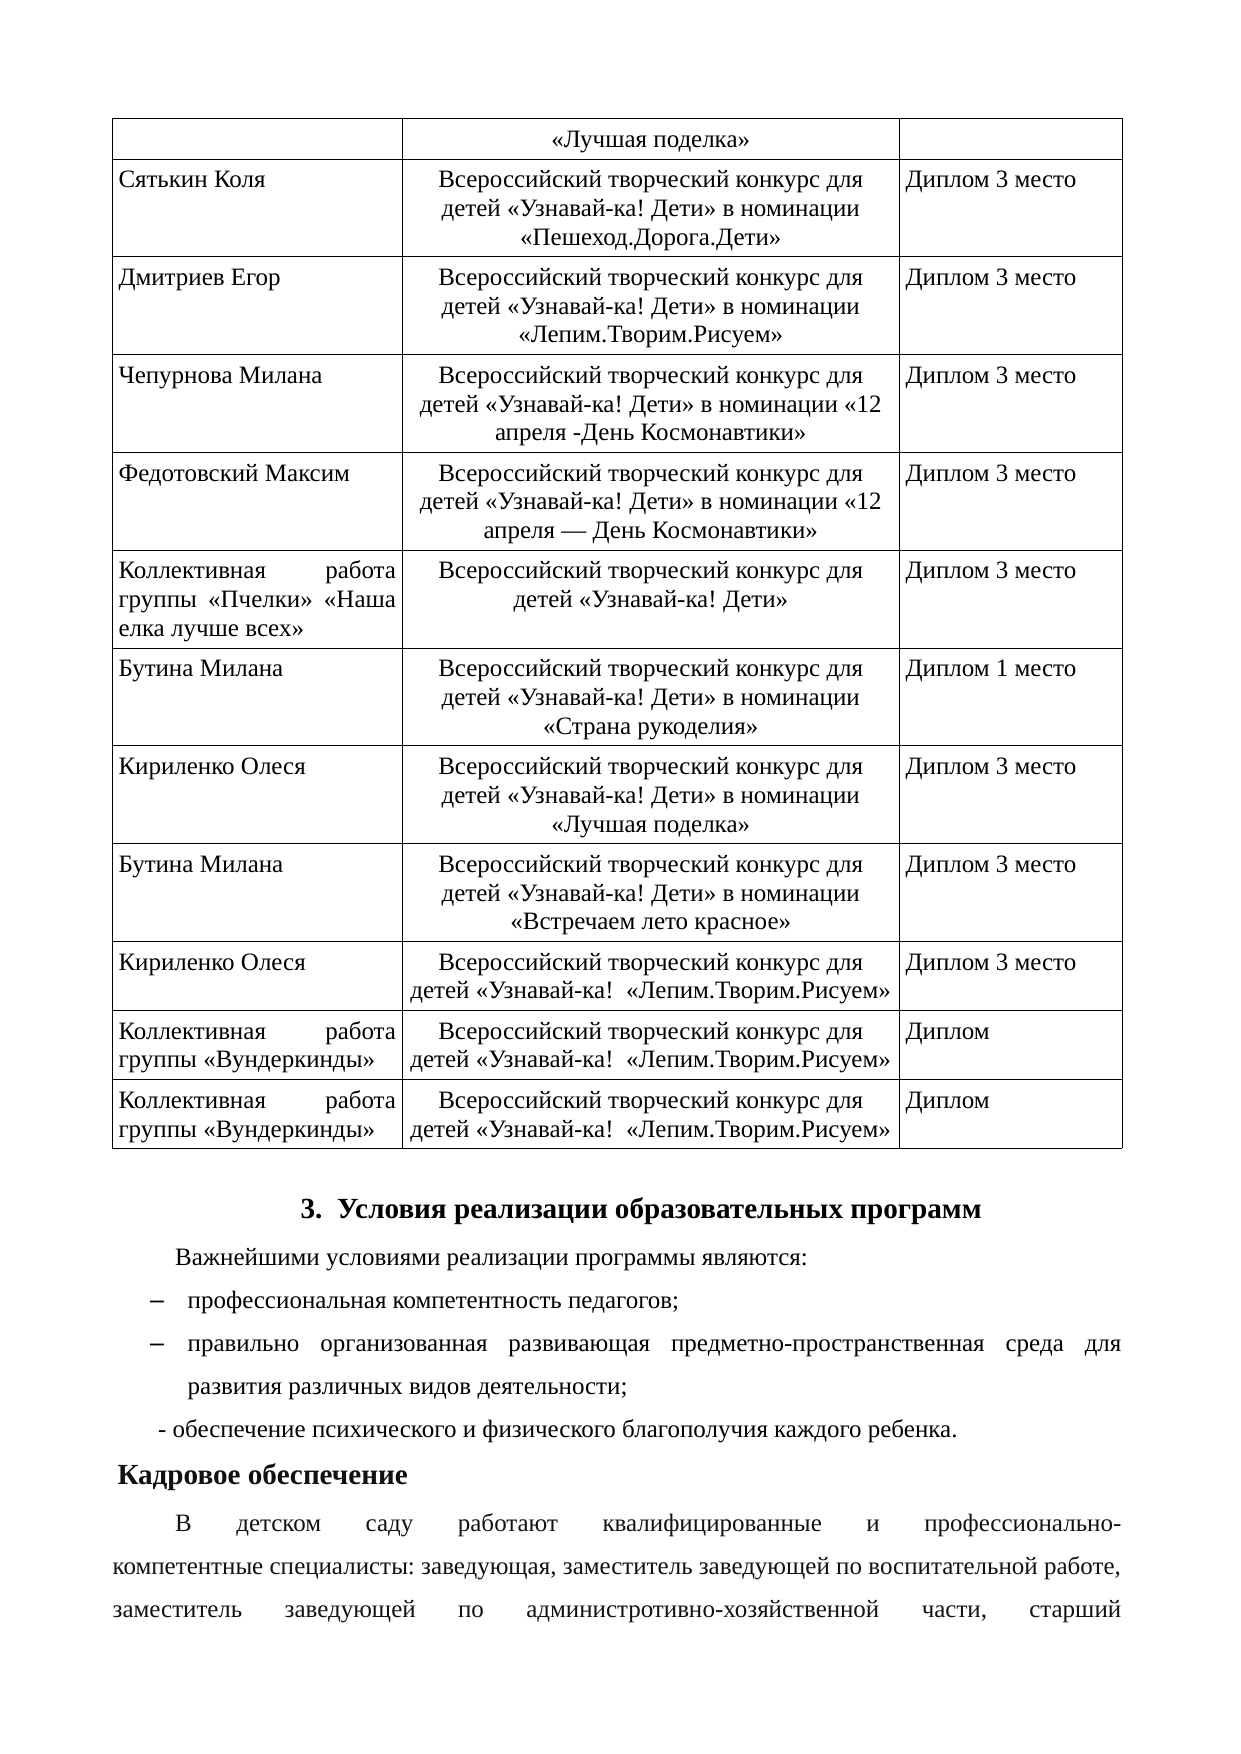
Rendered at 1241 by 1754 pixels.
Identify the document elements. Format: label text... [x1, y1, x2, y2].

text Кадровое обеспечение [111, 1457, 1122, 1491]
table_cell Всероссийский творческий конкурс для детей «Узнавай-ка! «Лепим.Творим.Рисуем» [403, 1011, 899, 1079]
table_cell [113, 119, 402, 158]
table_cell Всероссийский творческий конкурс для детей «Узнавай-ка! «Лепим.Творим.Рисуем» [403, 1080, 899, 1148]
table_cell Диплом 3 место [900, 942, 1122, 1010]
table_cell Кириленко Олеся [113, 942, 402, 1010]
table_cell Диплом [900, 1011, 1122, 1079]
table_cell Всероссийский творческий конкурс для детей «Узнавай-ка! Дети» в номинации «Встречаем лето красное» [403, 844, 899, 941]
text В детском саду работают квалифицированные и профессионально- компетентные специалисты: заведующая, заместитель заведующей по воспитательной работе, заместитель заведующей по администротивно-хозяйственной части, старший [112, 1508, 1122, 1623]
table_cell Всероссийский творческий конкурс для детей «Узнавай-ка! Дети» в номинации «12 апреля -День Космонавтики» [403, 355, 899, 452]
table_cell Дмитриев Егор [113, 257, 402, 354]
table_cell Бутина Милана [113, 844, 402, 941]
table_cell Всероссийский творческий конкурс для детей «Узнавай-ка! Дети» [403, 551, 899, 647]
table_cell Коллективная работа группы «Вундеркинды» [113, 1011, 402, 1079]
table_cell Диплом 3 место [900, 257, 1122, 354]
table_cell Всероссийский творческий конкурс для детей «Узнавай-ка! Дети» в номинации «Лепим.Творим.Рисуем» [403, 257, 899, 354]
table_cell Федотовский Максим [113, 453, 402, 550]
text - обеспечение психического и физического благополучия каждого ребенка. [112, 1414, 1122, 1443]
table_cell Сятькин Коля [113, 160, 402, 256]
table_cell Диплом 3 место [900, 355, 1122, 452]
table_cell Кириленко Олеся [113, 746, 402, 843]
table_cell Диплом 3 место [900, 746, 1122, 843]
text Важнейшими условиями реализации программы являются: [112, 1242, 1122, 1270]
table_cell Чепурнова Милана [113, 355, 402, 452]
table_cell Диплом 3 место [900, 551, 1122, 647]
table_cell Коллективная работа группы «Вундеркинды» [113, 1080, 402, 1148]
list правильно организованная развивающая предметно-пространственная среда для развития различных видов деятельности; [150, 1328, 1122, 1400]
table_cell Всероссийский творческий конкурс для детей «Узнавай-ка! Дети» в номинации «12 апреля — День Космонавтики» [403, 453, 899, 550]
table_cell Диплом [900, 1080, 1122, 1148]
table_cell Коллективная работа группы «Пчелки» «Наша елка лучше всех» [113, 551, 402, 647]
table_cell Всероссийский творческий конкурс для детей «Узнавай-ка! Дети» в номинации «Лучшая поделка» [403, 746, 899, 843]
table_cell Всероссийский творческий конкурс для детей «Узнавай-ка! Дети» в номинации «Страна рукоделия» [403, 649, 899, 745]
text 3. Условия реализации образовательных программ [112, 1191, 1122, 1225]
table_cell Бутина Милана [113, 649, 402, 745]
table_cell [900, 119, 1122, 158]
table_cell Диплом 3 место [900, 160, 1122, 256]
list профессиональная компетентность педагогов; [150, 1285, 1122, 1313]
table_cell Всероссийский творческий конкурс для детей «Узнавай-ка! Дети» в номинации «Пешеход.Дорога.Дети» [403, 160, 899, 256]
table_cell Всероссийский творческий конкурс для детей «Узнавай-ка! «Лепим.Творим.Рисуем» [403, 942, 899, 1010]
table_cell «Лучшая поделка» [403, 119, 899, 158]
table_cell Диплом 3 место [900, 453, 1122, 550]
table_cell Диплом 3 место [900, 844, 1122, 941]
table_cell Диплом 1 место [900, 649, 1122, 745]
